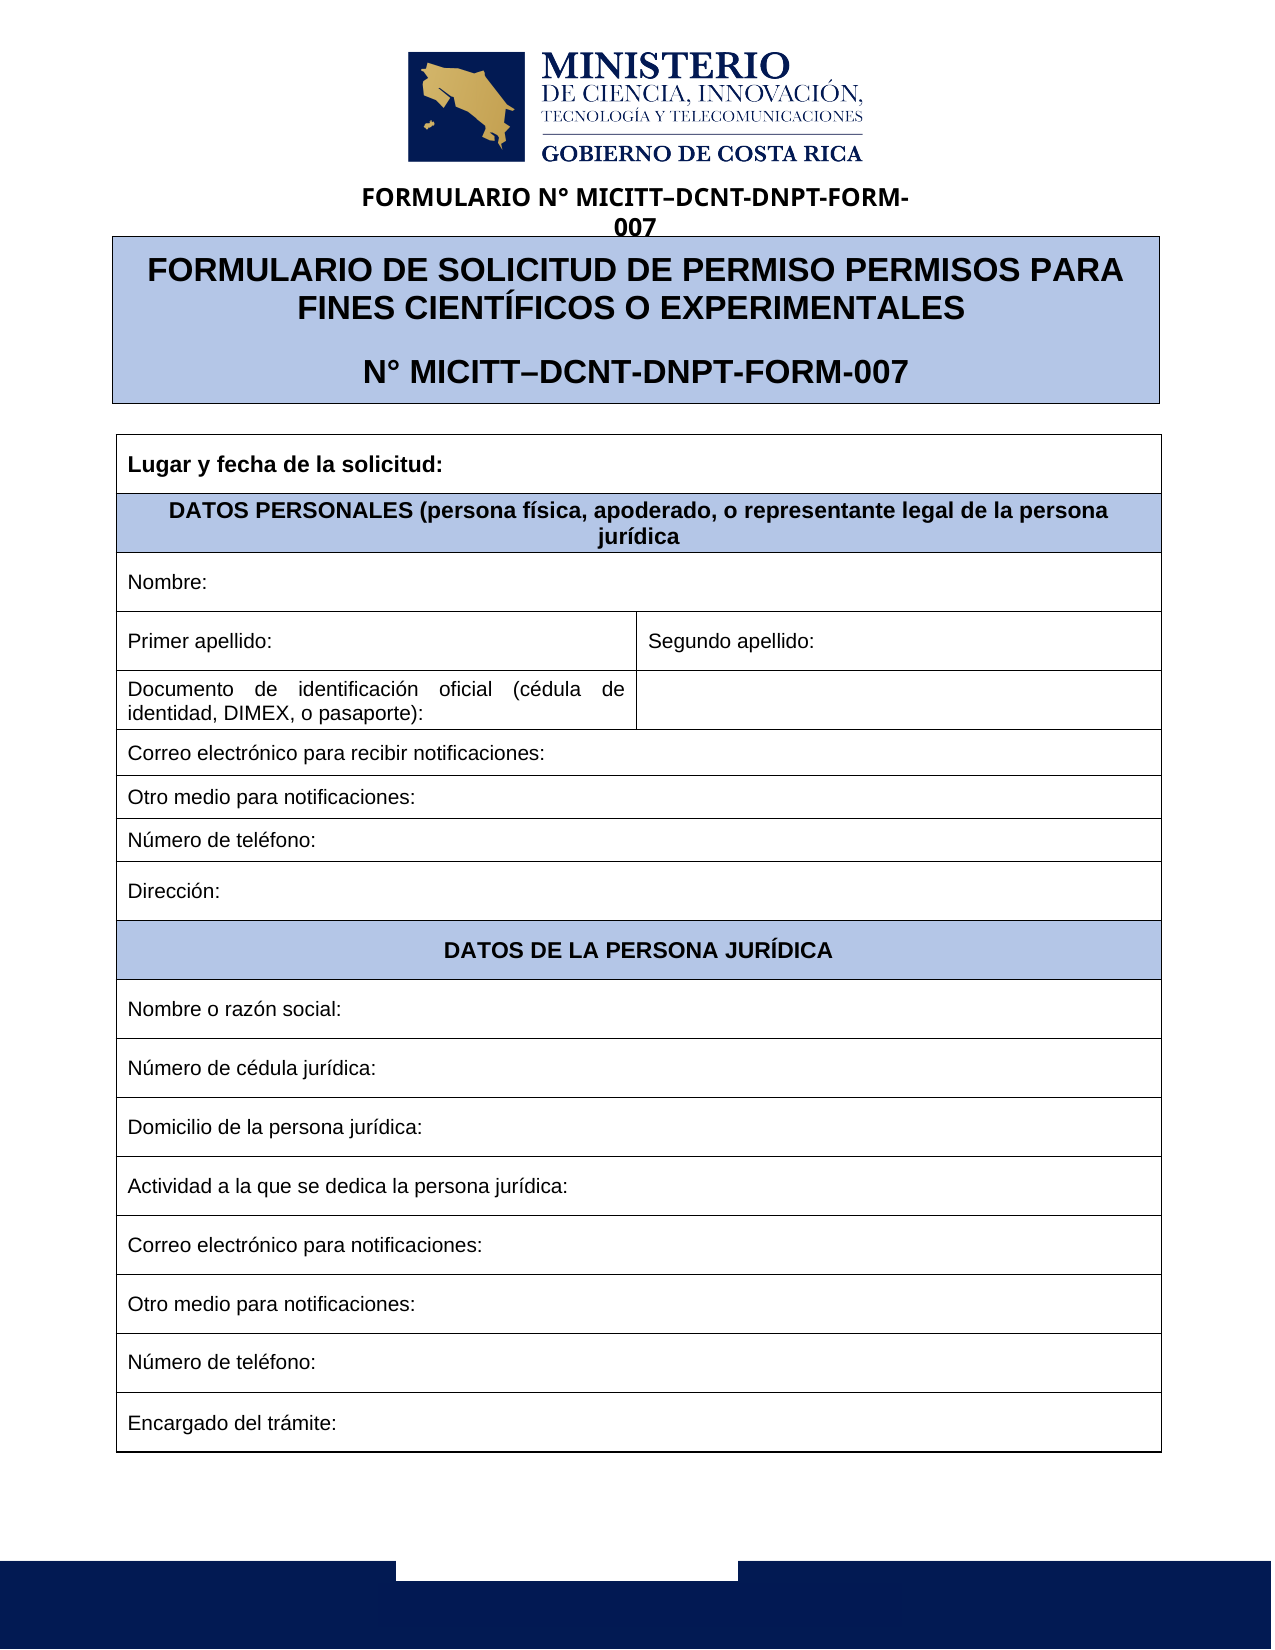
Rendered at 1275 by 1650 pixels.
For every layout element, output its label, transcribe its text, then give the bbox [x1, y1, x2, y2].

table_cell Correo electrónico para recibir notificaciones: [117, 730, 1161, 775]
table_cell [111, 1156, 116, 1215]
table_cell [111, 920, 116, 979]
table_cell Primer apellido: [117, 612, 636, 670]
table_header FORMULARIO DE SOLICITUD DE PERMISO PERMISOS PARA FINES CIENTÍFICOS O EXPERIMENTALES N° MICITT–DCNT-DNPT-FORM-007 [113, 237, 1159, 403]
table_cell [111, 1392, 116, 1451]
table_cell Nombre: [117, 553, 1161, 611]
table_cell Otro medio para notificaciones: [117, 776, 1161, 818]
table_cell Número de cédula jurídica: [117, 1039, 1161, 1097]
table_cell [111, 1215, 116, 1274]
table_cell DATOS PERSONALES (persona física, apoderado, o representante legal de la persona jurídica [117, 494, 1161, 552]
table_cell [111, 1038, 116, 1097]
table_cell Documento de identificación oficial (cédula de identidad, DIMEX, o pasaporte): [117, 671, 636, 729]
table_cell Domicilio de la persona jurídica: [117, 1098, 1161, 1156]
table_cell Nombre o razón social: [117, 980, 1161, 1038]
table_cell Otro medio para notificaciones: [117, 1275, 1161, 1333]
table_cell [111, 775, 116, 818]
table_cell [111, 1333, 116, 1392]
table_cell Actividad a la que se dedica la persona jurídica: [117, 1157, 1161, 1215]
table_cell Segundo apellido: [637, 612, 1161, 670]
table_cell [111, 729, 116, 775]
table_cell Correo electrónico para notificaciones: [117, 1216, 1161, 1274]
table_header Lugar y fecha de la solicitud: [117, 435, 1161, 493]
table_cell [111, 1097, 116, 1156]
table_cell Encargado del trámite: [117, 1393, 1161, 1451]
table_cell DATOS DE LA PERSONA JURÍDICA [117, 921, 1161, 979]
table_cell [111, 611, 116, 670]
table_cell [111, 552, 116, 611]
table_cell Número de teléfono: [117, 1334, 1161, 1392]
table_cell [111, 1274, 116, 1333]
table_cell [111, 818, 116, 861]
table_cell Número de teléfono: [117, 819, 1161, 861]
table_cell [111, 861, 116, 920]
table_header [111, 434, 116, 493]
table_cell [111, 670, 116, 729]
table_cell [111, 493, 116, 552]
table_cell [111, 979, 116, 1038]
table_cell Dirección: [117, 862, 1161, 920]
table_cell [637, 671, 1161, 729]
